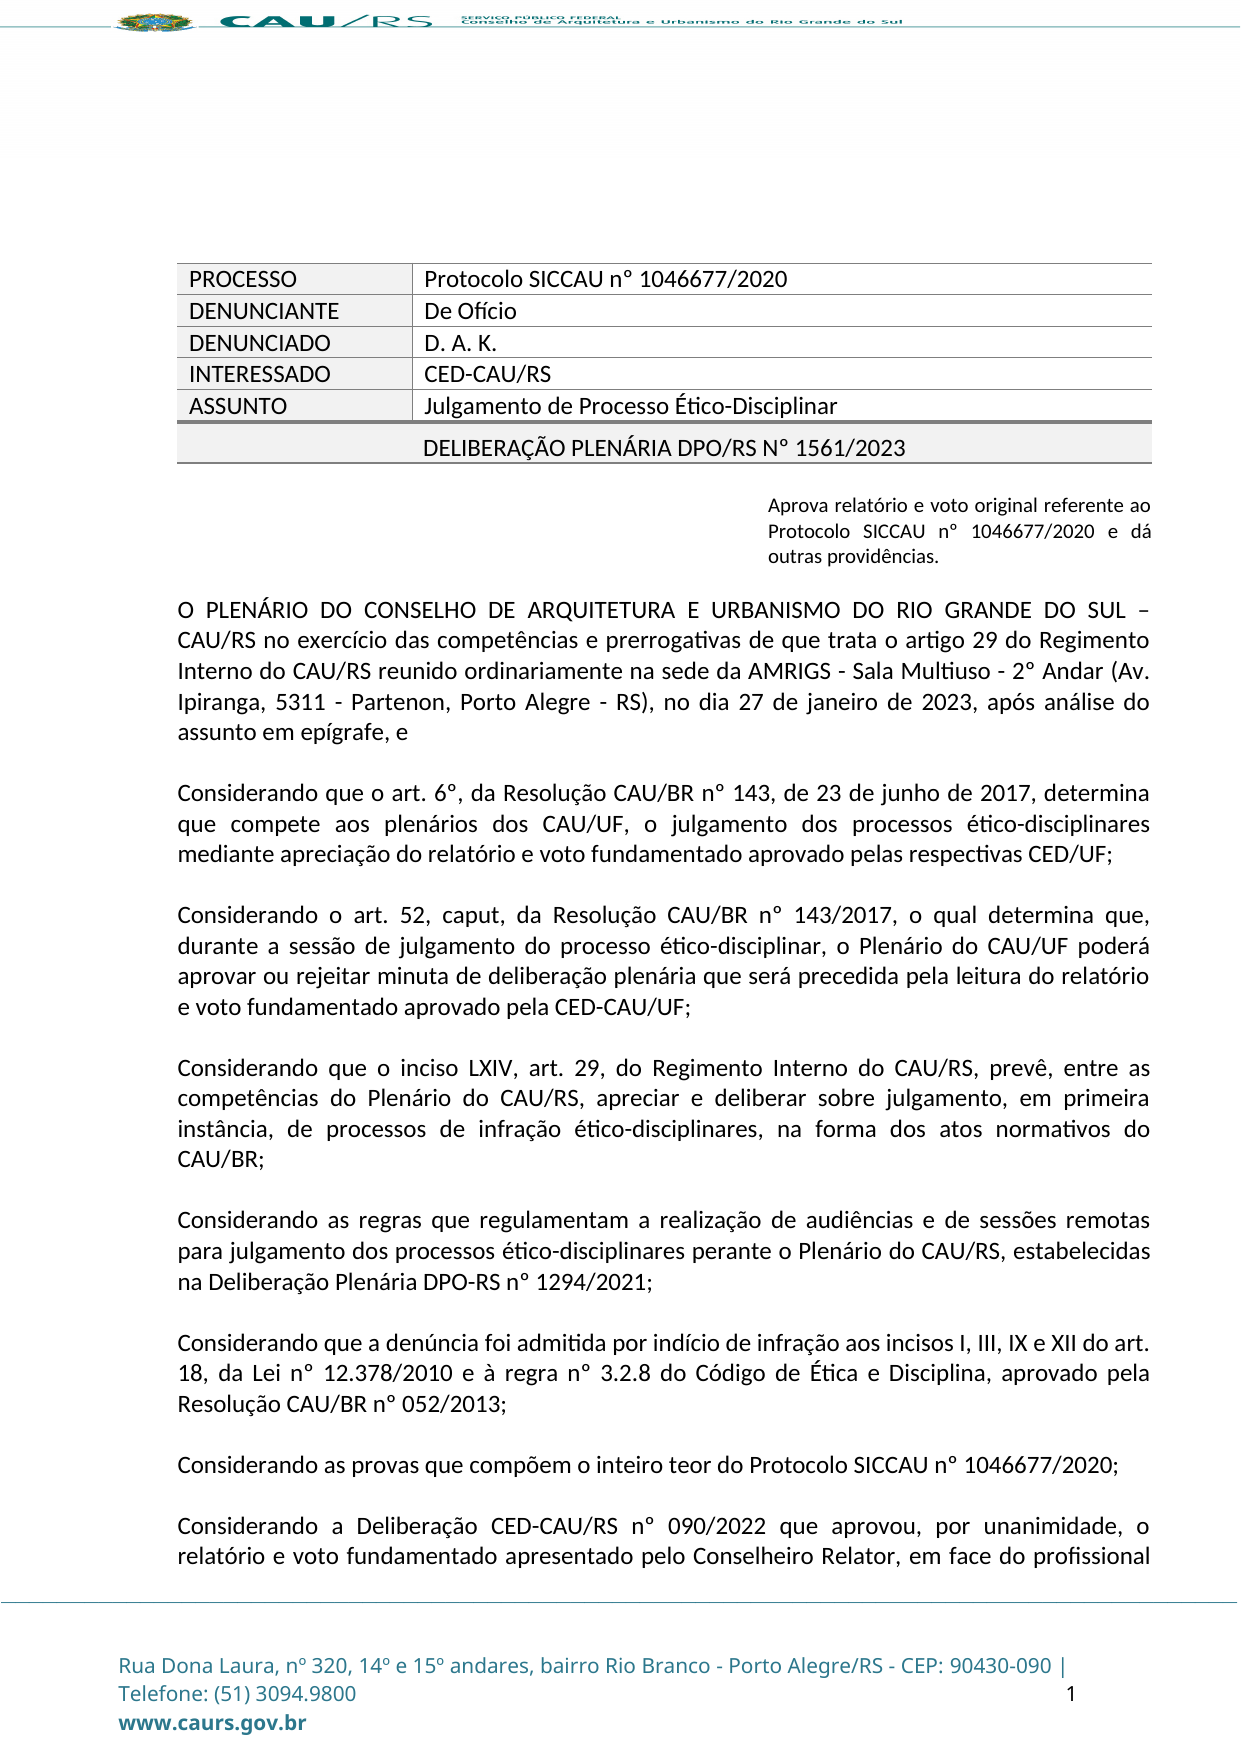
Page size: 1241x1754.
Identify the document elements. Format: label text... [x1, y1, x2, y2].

text Considerando que o inciso LXIV, art. 29, do Regimento Interno do CAU/RS, prevê, entre as competências do Plenário do CAU/RS, apreciar e deliberar sobre julgamento, em primeira instância, de processos de infração ético-disciplinares, na forma dos atos normativos do CAU/BR; [177, 1052, 1152, 1174]
text Considerando as regras que regulamentam a realização de audiências e de sessões remotas para julgamento dos processos ético-disciplinares perante o Plenário do CAU/RS, estabelecidas na Deliberação Plenária DPO-RS nº 1294/2021; [177, 1204, 1152, 1296]
table_cell CED-CAU/RS [413, 358, 1152, 389]
text Considerando que a denúncia foi admitida por indício de infração aos incisos I, III, IX e XII do art. 18, da Lei nº 12.378/2010 e à regra nº 3.2.8 do Código de Ética e Disciplina, aprovado pela Resolução CAU/BR nº 052/2013; [177, 1327, 1152, 1418]
table_cell D. A. K. [413, 327, 1152, 357]
text DELIBERAÇÃO PLENÁRIA DPO/RS Nº 1561/2023 [177, 424, 1152, 462]
table_header PROCESSO [177, 264, 412, 294]
text Considerando o art. 52, caput, da Resolução CAU/BR nº 143/2017, o qual determina que, durante a sessão de julgamento do processo ético-disciplinar, o Plenário do CAU/UF poderá aprovar ou rejeitar minuta de deliberação plenária que será precedida pela leitura do relatório e voto fundamentado aprovado pela CED-CAU/UF; [177, 899, 1152, 1021]
table_cell Julgamento de Processo Ético-Disciplinar [413, 390, 1152, 420]
table_cell DENUNCIANTE [177, 295, 412, 326]
text Considerando as provas que compõem o inteiro teor do Protocolo SICCAU nº 1046677/2020; [177, 1449, 1152, 1479]
table_cell ASSUNTO [177, 390, 412, 420]
table_header Protocolo SICCAU nº 1046677/2020 [413, 264, 1152, 294]
text Aprova relatório e voto original referente ao Protocolo SICCAU nº 1046677/2020 e dá outras providências. [768, 492, 1152, 569]
text O PLENÁRIO DO CONSELHO DE ARQUITETURA E URBANISMO DO RIO GRANDE DO SUL – CAU/RS no exercício das competências e prerrogativas de que trata o artigo 29 do Regimento Interno do CAU/RS reunido ordinariamente na sede da AMRIGS - Sala Multiuso - 2º Andar (Av. Ipiranga, 5311 - Partenon, Porto Alegre - RS), no dia 27 de janeiro de 2023, após análise do assunto em epígrafe, e [177, 594, 1152, 747]
table_cell INTERESSADO [177, 358, 412, 389]
text Considerando a Deliberação CED-CAU/RS nº 090/2022 que aprovou, por unanimidade, o relatório e voto fundamentado apresentado pelo Conselheiro Relator, em face do profissional [177, 1510, 1152, 1571]
table_cell De Ofício [413, 295, 1152, 326]
text Considerando que o art. 6º, da Resolução CAU/BR nº 143, de 23 de junho de 2017, determina que compete aos plenários dos CAU/UF, o julgamento dos processos ético-disciplinares mediante apreciação do relatório e voto fundamentado aprovado pelas respectivas CED/UF; [177, 777, 1152, 869]
table_cell DENUNCIADO [177, 327, 412, 357]
